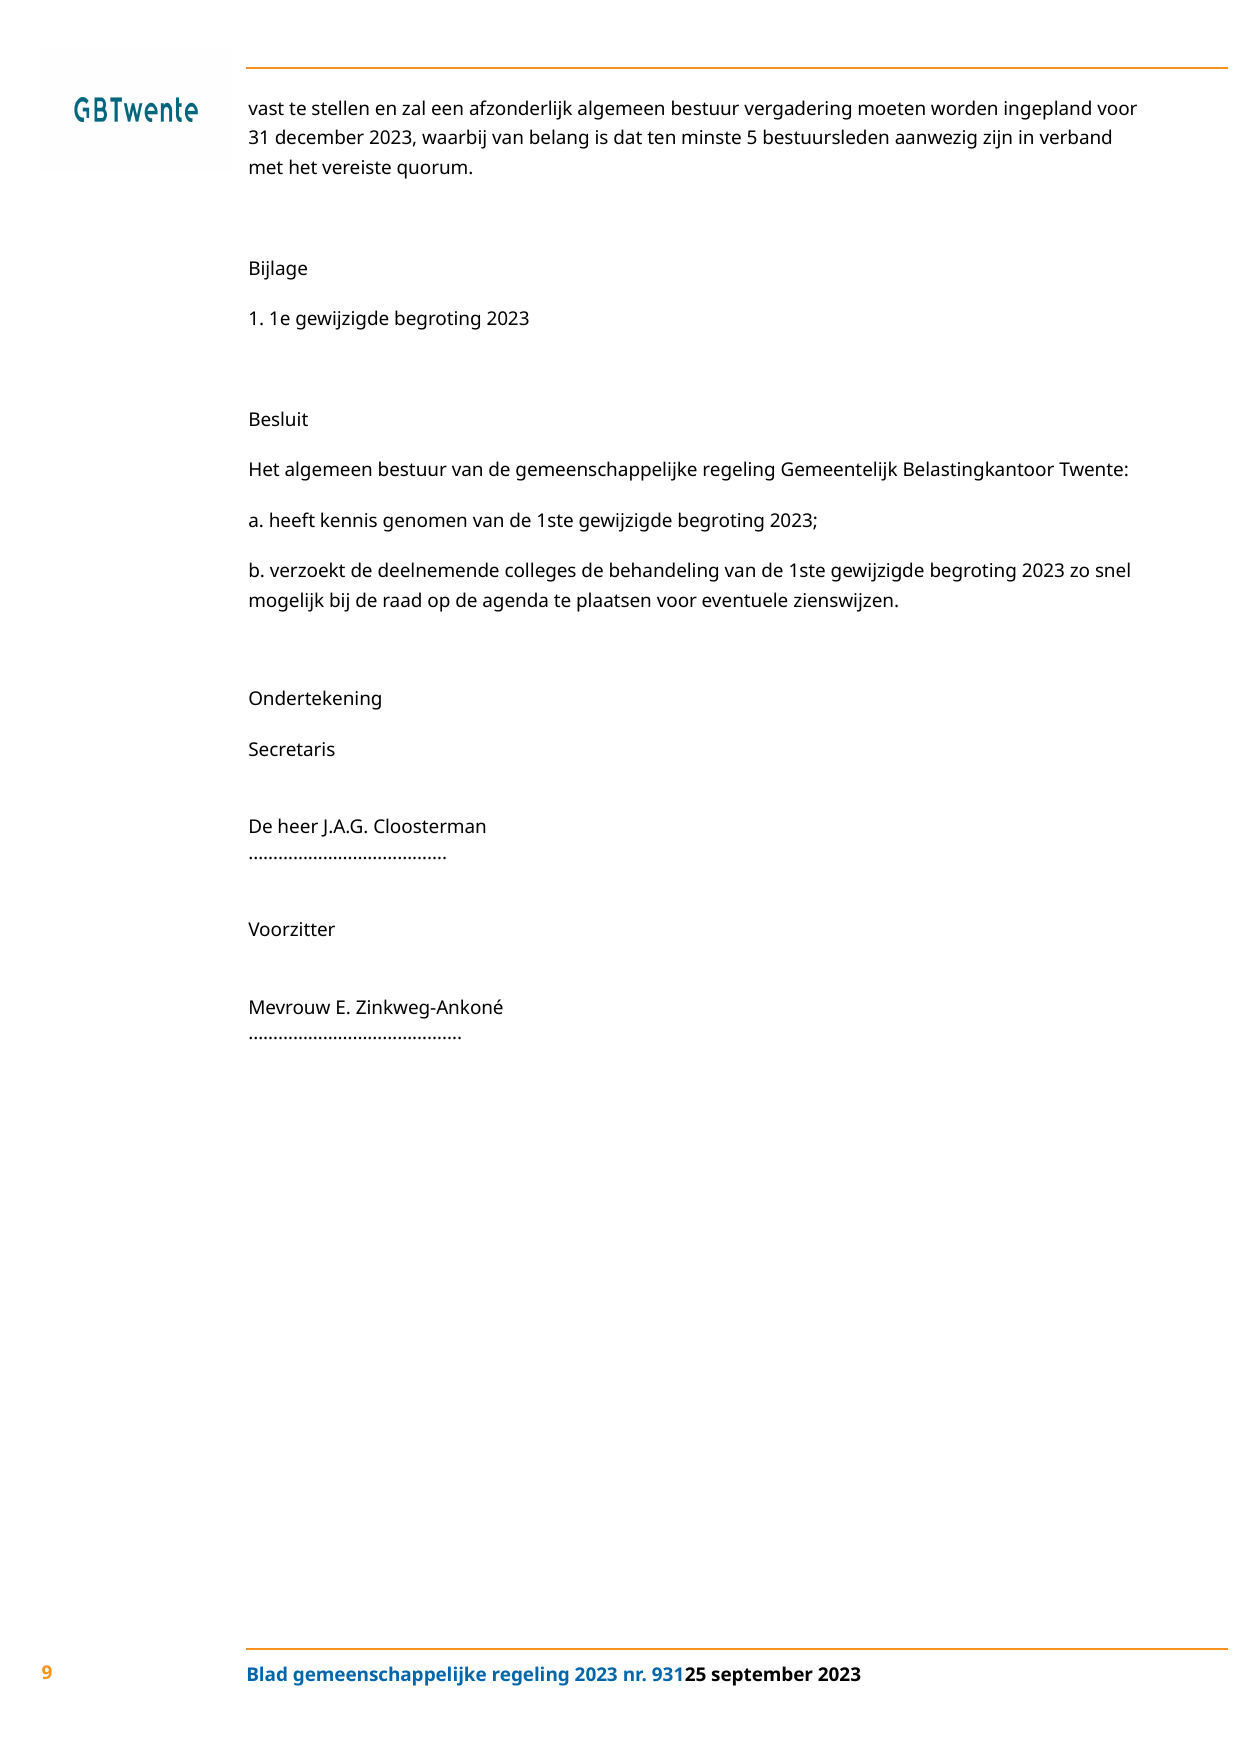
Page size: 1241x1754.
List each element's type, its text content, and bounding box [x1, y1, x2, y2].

picture [41, 47, 231, 172]
text Besluit [248, 406, 1152, 432]
text Ondertekening [248, 685, 1152, 711]
text vast te stellen en zal een afzonderlijk algemeen bestuur vergadering moeten worden ingepland voor 31 december 2023, waarbij van belang is dat ten minste 5 bestuursleden aanwezig zijn in verband met het vereiste quorum. [248, 95, 1152, 180]
text Mevrouw E. Zinkweg-Ankoné [248, 994, 1152, 1019]
text …………………………………. [248, 839, 1152, 865]
text Secretaris [248, 737, 1152, 762]
text Het algemeen bestuur van de gemeenschappelijke regeling Gemeentelijk Belastingkantoor Twente: [248, 456, 1152, 482]
text 1. 1e gewijzigde begroting 2023 [248, 305, 1152, 331]
text b. verzoekt de deelnemende colleges de behandeling van de 1ste gewijzigde begroting 2023 zo snel mogelijk bij de raad op de agenda te plaatsen voor eventuele zienswijzen. [248, 557, 1152, 613]
text Voorzitter [248, 917, 1152, 942]
text De heer J.A.G. Cloosterman [248, 814, 1152, 839]
text a. heeft kennis genomen van de 1ste gewijzigde begroting 2023; [248, 507, 1152, 533]
text ……………………………………. [248, 1019, 1152, 1045]
text Bijlage [248, 255, 1152, 281]
